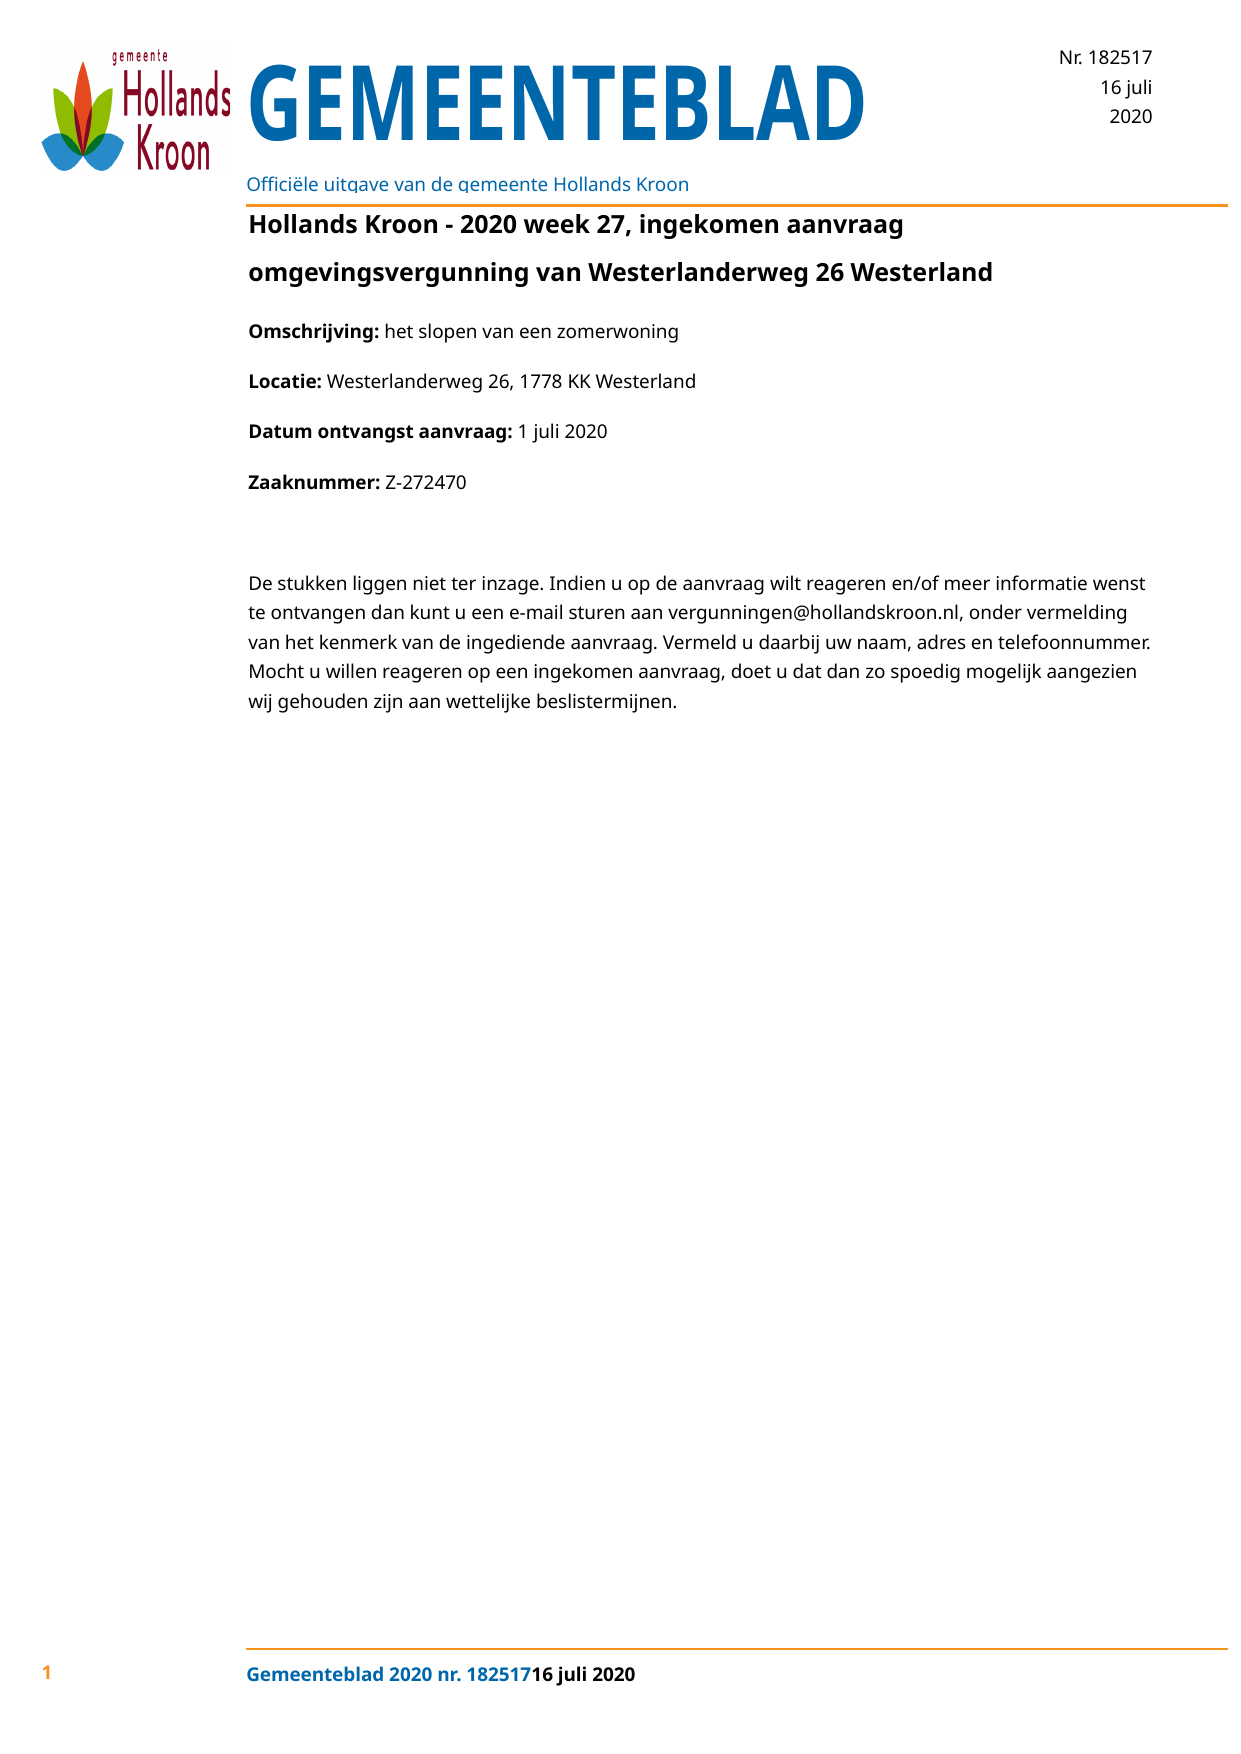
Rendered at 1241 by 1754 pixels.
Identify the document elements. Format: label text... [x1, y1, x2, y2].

text Omschrijving: het slopen van een zomerwoning [248, 318, 1152, 344]
picture [41, 47, 231, 172]
text Hollands Kroon - 2020 week 27, ingekomen aanvraag omgevingsvergunning van Westerlanderweg 26 Westerland [248, 207, 1152, 288]
text Locatie: Westerlanderweg 26, 1778 KK Westerland [248, 368, 1152, 394]
text Datum ontvangst aanvraag: 1 juli 2020 [248, 419, 1152, 444]
text Zaaknummer: Z-272470 [248, 469, 1152, 495]
text De stukken liggen niet ter inzage. Indien u op de aanvraag wilt reageren en/of meer informatie wenst te ontvangen dan kunt u een e-mail sturen aan vergunningen@hollandskroon.nl, onder vermelding van het kenmerk van de ingediende aanvraag. Vermeld u daarbij uw naam, adres en telefoonnummer. Mocht u willen reageren op een ingekomen aanvraag, doet u dat dan zo spoedig mogelijk aangezien wij gehouden zijn aan wettelijke beslistermijnen. [248, 570, 1152, 714]
